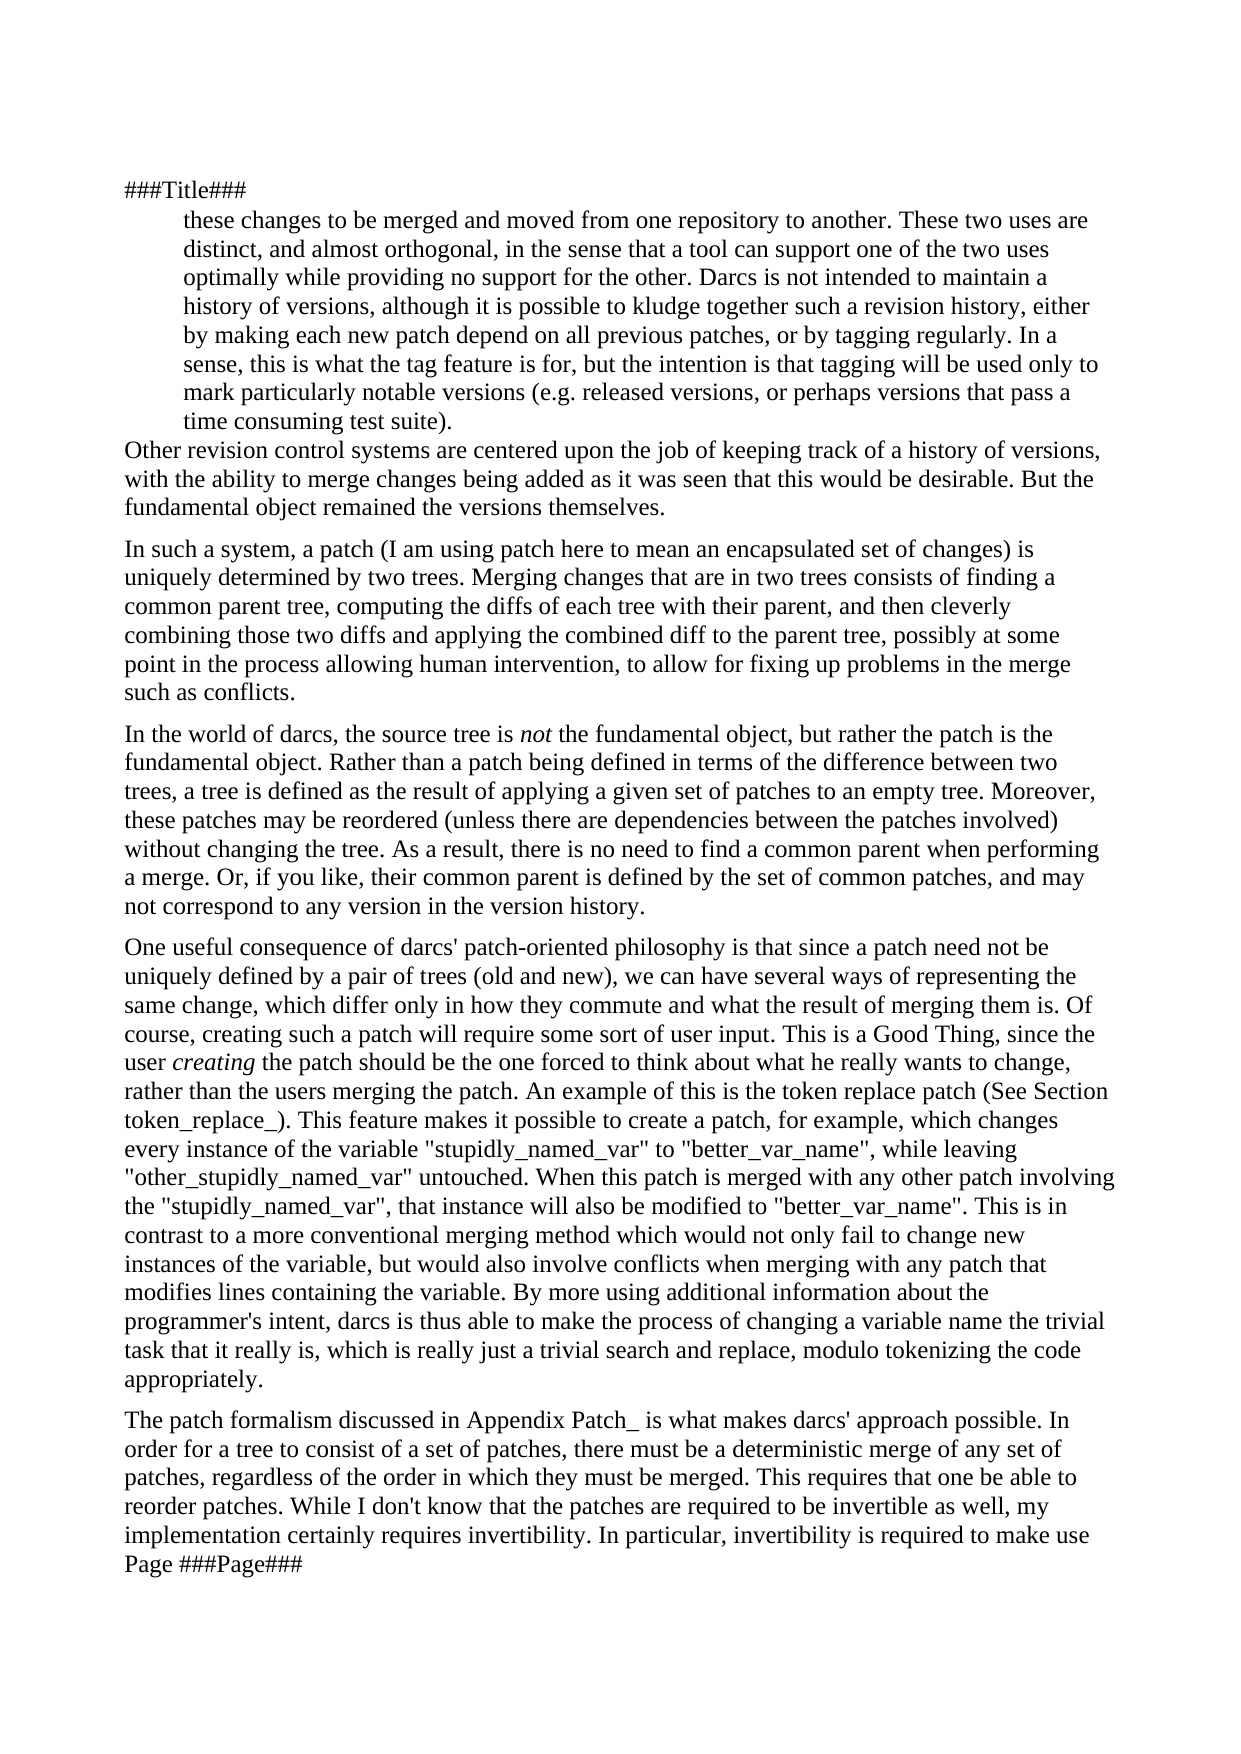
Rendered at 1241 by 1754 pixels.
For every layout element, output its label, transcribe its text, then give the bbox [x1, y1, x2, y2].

text One useful consequence of darcs' patch-oriented philosophy is that since a patch need not be uniquely defined by a pair of trees (old and new), we can have several ways of representing the same change, which differ only in how they commute and what the result of merging them is. Of course, creating such a patch will require some sort of user input. This is a Good Thing, since the user creating the patch should be the one forced to think about what he really wants to change, rather than the users merging the patch. An example of this is the token replace patch (See Section token_replace_). This feature makes it possible to create a patch, for example, which changes every instance of the variable "stupidly_named_var" to "better_var_name", while leaving "other_stupidly_named_var" untouched. When this patch is merged with any other patch involving the "stupidly_named_var", that instance will also be modified to "better_var_name". This is in contrast to a more conventional merging method which would not only fail to change new instances of the variable, but would also involve conflicts when merging with any patch that modifies lines containing the variable. By more using additional information about the programmer's intent, darcs is thus able to make the process of changing a variable name the trivial task that it really is, which is really just a trivial search and replace, modulo tokenizing the code appropriately. [124, 932, 1116, 1392]
text The patch formalism discussed in Appendix Patch_ is what makes darcs' approach possible. In order for a tree to consist of a set of patches, there must be a deterministic merge of any set of patches, regardless of the order in which they must be merged. This requires that one be able to reorder patches. While I don't know that the patches are required to be invertible as well, my implementation certainly requires invertibility. In particular, invertibility is required to make use [124, 1405, 1116, 1549]
text In such a system, a patch (I am using patch here to mean an encapsulated set of changes) is uniquely determined by two trees. Merging changes that are in two trees consists of finding a common parent tree, computing the diffs of each tree with their parent, and then cleverly combining those two diffs and applying the combined diff to the parent tree, possibly at some point in the process allowing human intervention, to allow for fixing up problems in the merge such as conflicts. [124, 534, 1116, 706]
text In the world of darcs, the source tree is not the fundamental object, but rather the patch is the fundamental object. Rather than a patch being defined in terms of the difference between two trees, a tree is defined as the result of applying a given set of patches to an empty tree. Moreover, these patches may be reordered (unless there are dependencies between the patches involved) without changing the tree. As a result, there is no need to find a common parent when performing a merge. Or, if you like, their common parent is defined by the set of common patches, and may not correspond to any version in the version history. [124, 719, 1116, 920]
text Other revision control systems are centered upon the job of keeping track of a history of versions, with the ability to merge changes being added as it was seen that this would be desirable. But the fundamental object remained the versions themselves. [124, 435, 1116, 521]
text these changes to be merged and moved from one repository to another. These two uses are distinct, and almost orthogonal, in the sense that a tool can support one of the two uses optimally while providing no support for the other. Darcs is not intended to maintain a history of versions, although it is possible to kludge together such a revision history, either by making each new patch depend on all previous patches, or by tagging regularly. In a sense, this is what the tag feature is for, but the intention is that tagging will be used only to mark particularly notable versions (e.g. released versions, or perhaps versions that pass a time consuming test suite). [183, 205, 1116, 435]
